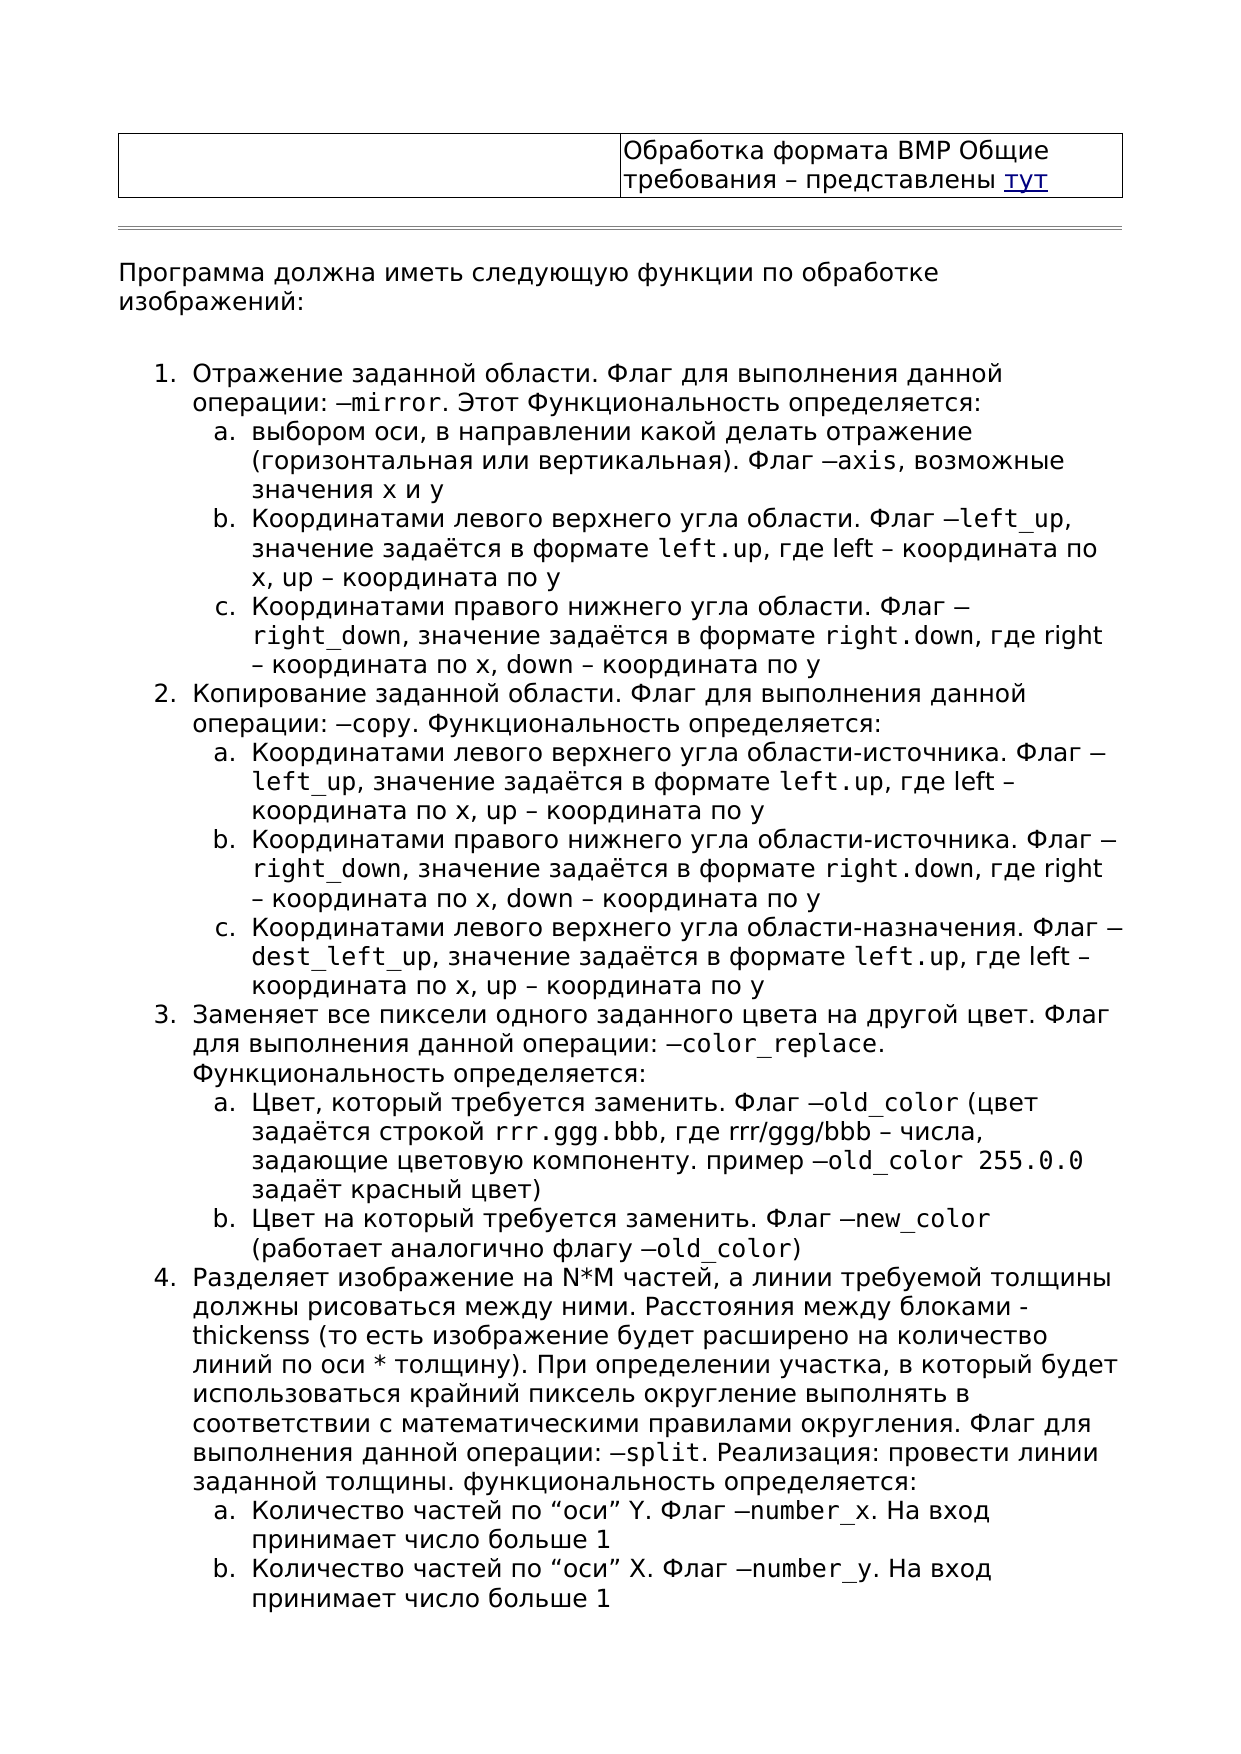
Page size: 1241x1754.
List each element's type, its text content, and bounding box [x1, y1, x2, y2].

list Количество частей по “оси” Y. Флаг –number_x. На вход принимает число больше 1 [236, 1496, 1122, 1554]
list Количество частей по “оси” X. Флаг –number_y. На вход принимает число больше 1 [236, 1554, 1122, 1613]
list выбором оси, в направлении какой делать отражение (горизонтальная или вертикальная). Флаг –axis, возможные значения x и y [236, 417, 1122, 504]
list Заменяет все пиксели одного заданного цвета на другой цвет. Флаг для выполнения данной операции: –color_replace. Функциональность определяется: [177, 1000, 1122, 1088]
list Разделяет изображение на N*M частей, а линии требуемой толщины должны рисоваться между ними. Расстояния между блоками - thickenss (то есть изображение будет расширено на количество линий по оси * толщину). При определении участка, в который будет использоваться крайний пиксель округление выполнять в соответствии с математическими правилами округления. Флаг для выполнения данной операции: –split. Реализация: провести линии заданной толщины. функциональность определяется: [177, 1263, 1122, 1496]
list Координатами правого нижнего угла области. Флаг –right_down, значение задаётся в формате right.down, где right – координата по x, down – координата по y [236, 592, 1122, 679]
list Координатами левого верхнего угла области-назначения. Флаг –dest_left_up, значение задаётся в формате left.up, где left – координата по x, up – координата по y [236, 913, 1122, 1000]
list Координатами левого верхнего угла области. Флаг –left_up, значение задаётся в формате left.up, где left – координата по x, up – координата по y [236, 504, 1122, 592]
list Координатами правого нижнего угла области-источника. Флаг –right_down, значение задаётся в формате right.down, где right – координата по x, down – координата по y [236, 825, 1122, 913]
list Копирование заданной области. Флаг для выполнения данной операции: –copy. Функциональность определяется: [177, 679, 1122, 738]
list Цвет, который требуется заменить. Флаг –old_color (цвет задаётся строкой rrr.ggg.bbb, где rrr/ggg/bbb – числа, задающие цветовую компоненту. пример –old_color 255.0.0 задаёт красный цвет) [236, 1088, 1122, 1204]
list Отражение заданной области. Флаг для выполнения данной операции: –mirror. Этот Функциональность определяется: [177, 359, 1122, 417]
list Цвет на который требуется заменить. Флаг –new_color (работает аналогично флагу –old_color) [236, 1204, 1122, 1263]
table_header Обработка формата BMP Общие требования – представлены тут [621, 134, 1122, 197]
text Программа должна иметь следующую функции по обработке изображений: [118, 258, 1122, 317]
list Координатами левого верхнего угла области-источника. Флаг –left_up, значение задаётся в формате left.up, где left – координата по x, up – координата по y [236, 738, 1122, 825]
table_header [119, 134, 620, 197]
